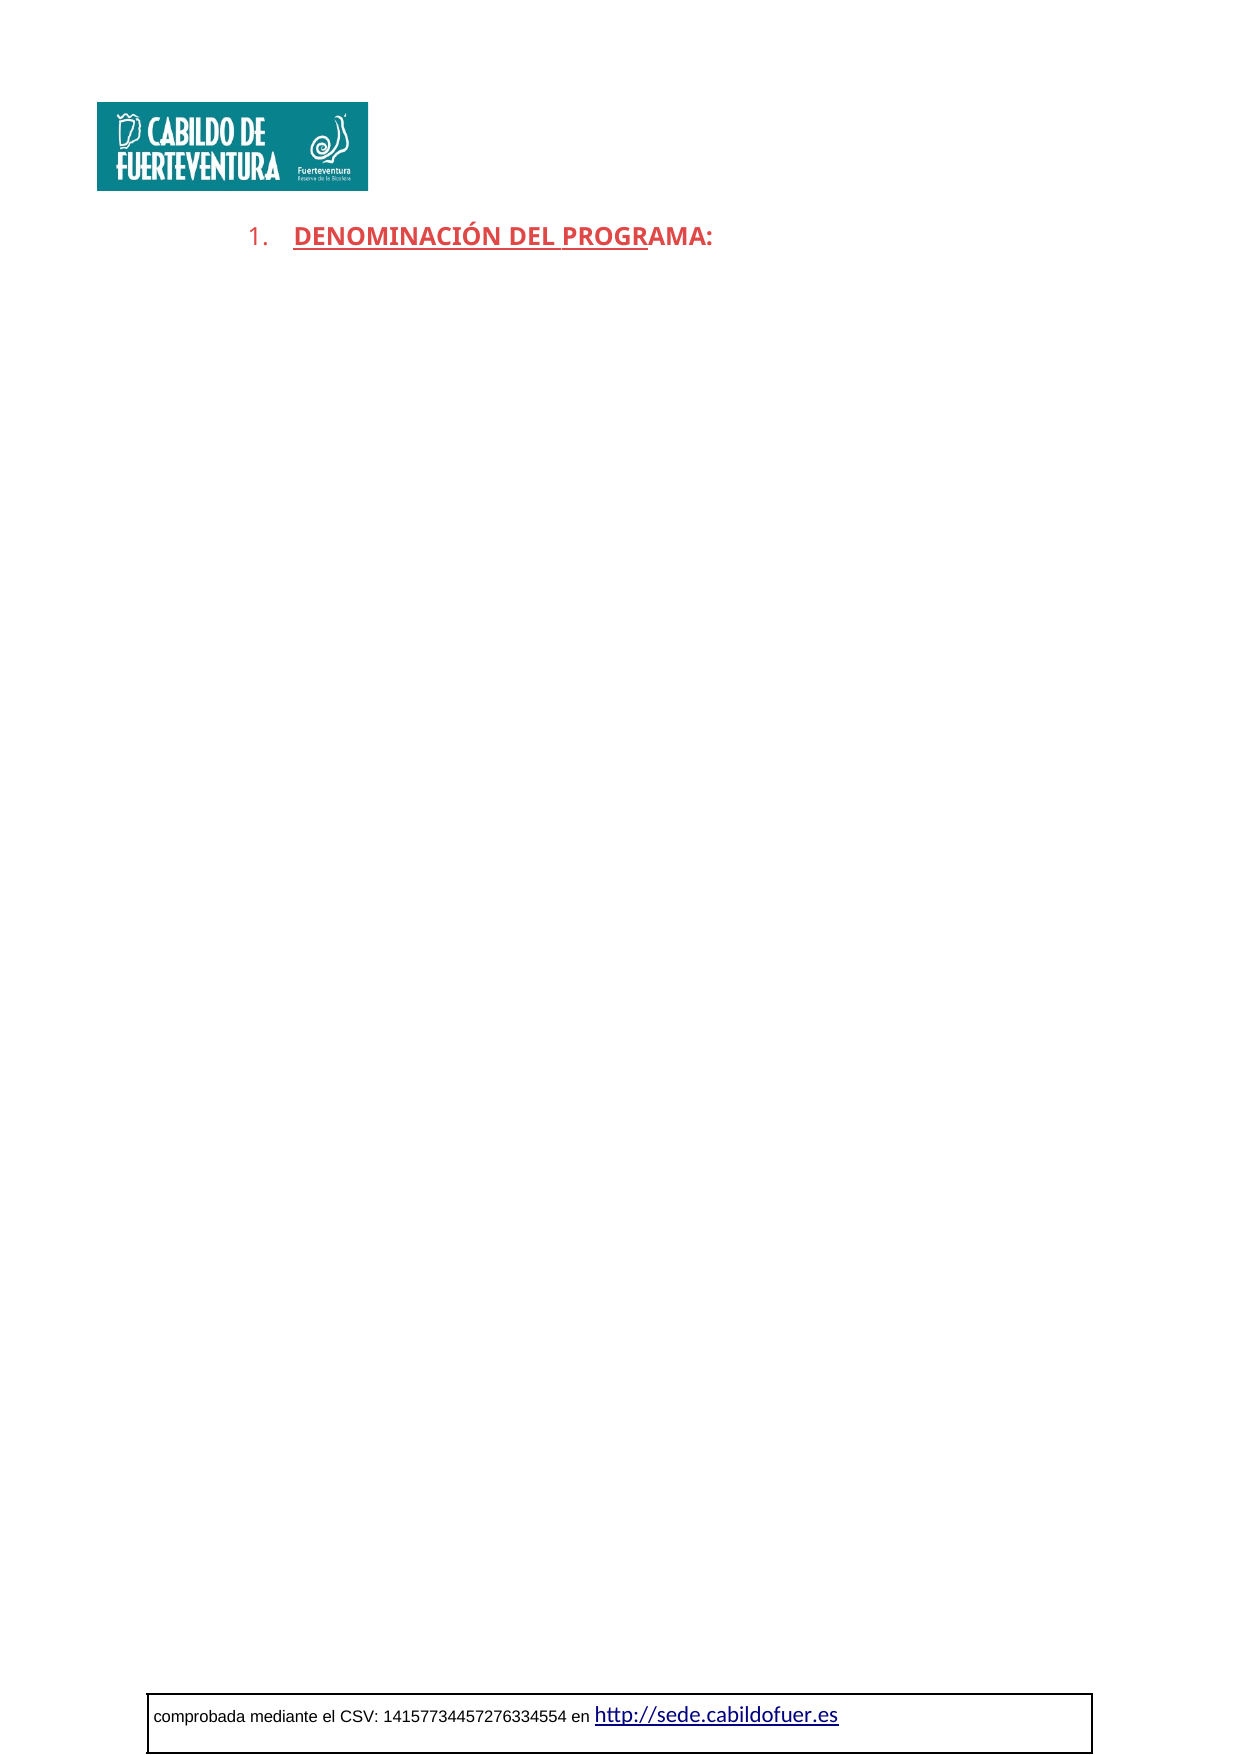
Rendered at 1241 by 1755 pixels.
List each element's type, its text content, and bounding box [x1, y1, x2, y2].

list DENOMINACIÓN DEL PROGRAMA: [247, 219, 1107, 253]
